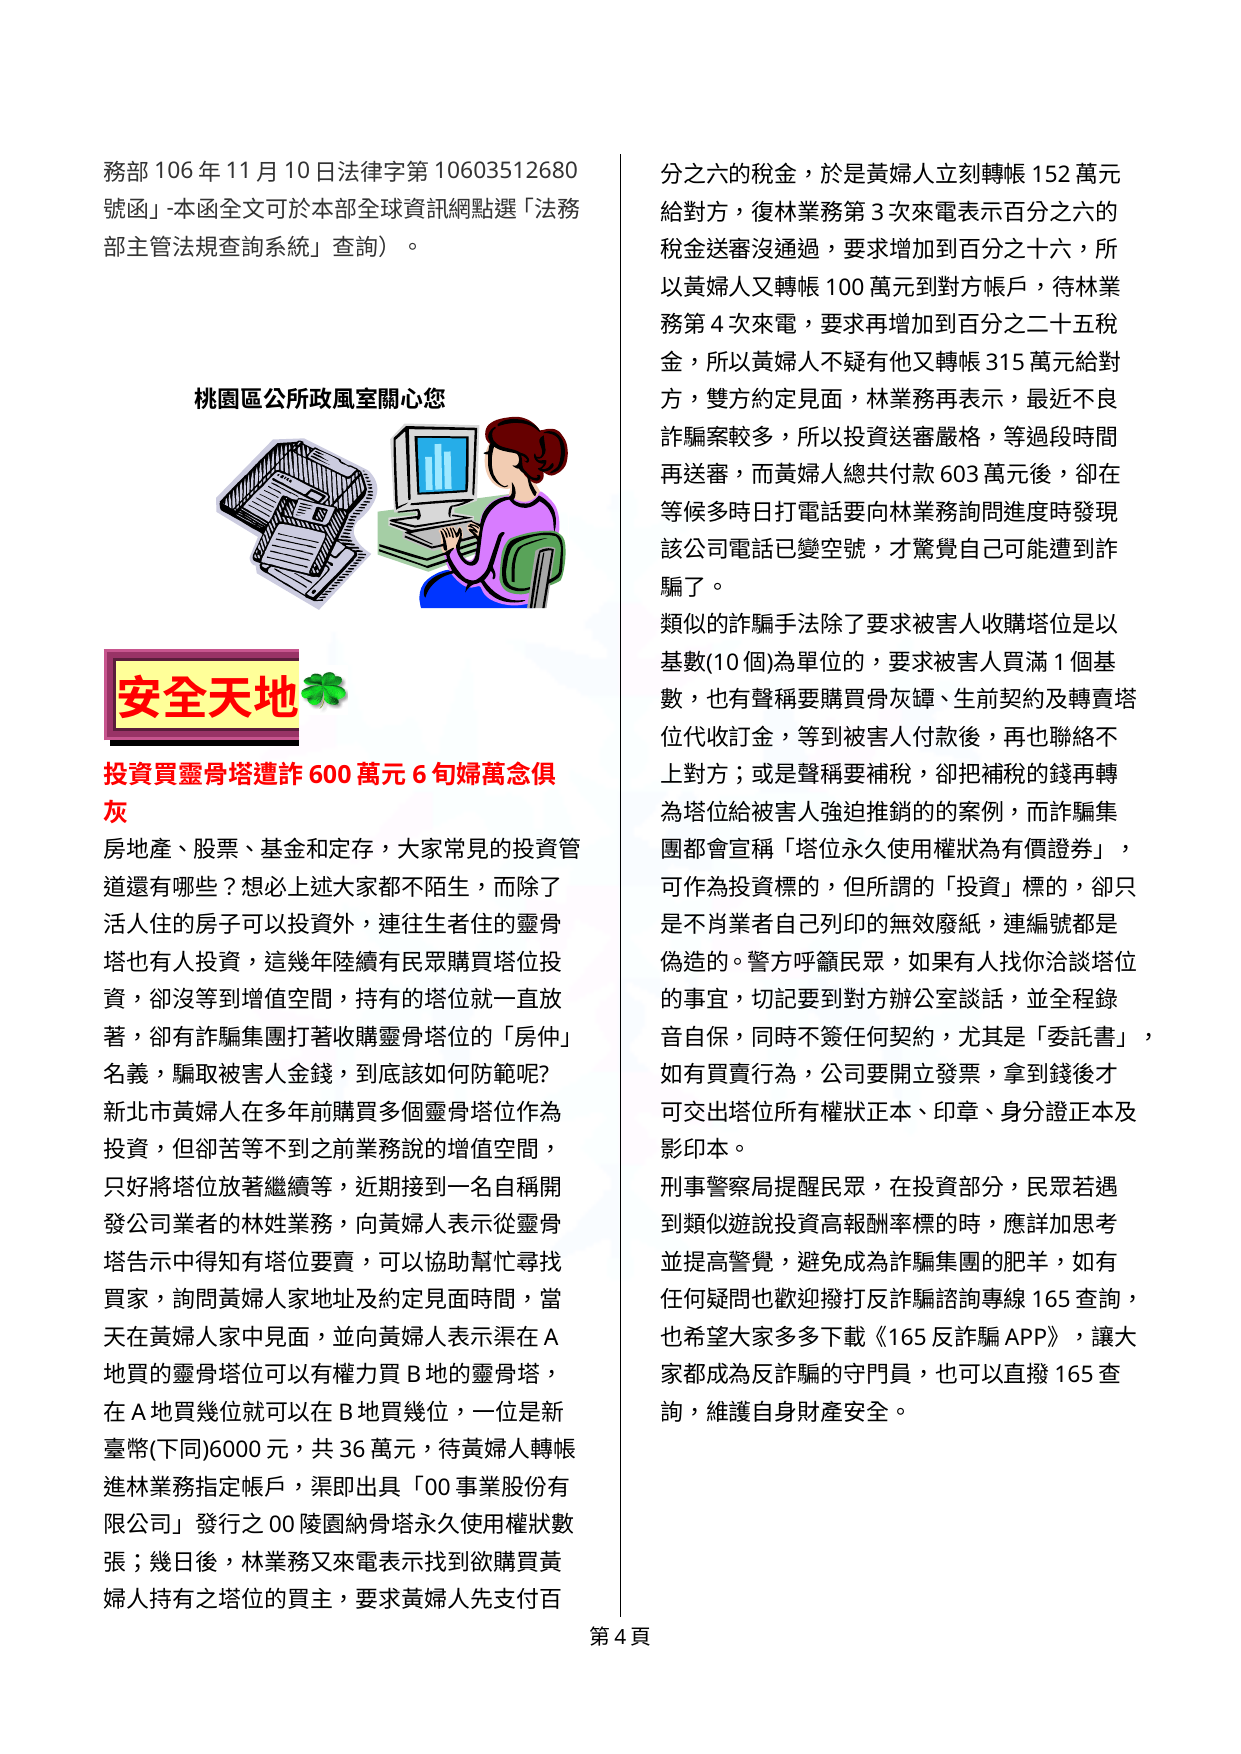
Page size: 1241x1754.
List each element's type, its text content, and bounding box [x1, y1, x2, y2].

text 房地產、股票、基金和定存，大家常見的投資管道還有哪些？想必上述大家都不陌生，而除了活人住的房子可以投資外，連往生者住的靈骨塔也有人投資，這幾年陸續有民眾購買塔位投資，卻沒等到增值空間，持有的塔位就一直放著，卻有詐騙集團打著收購靈骨塔位的「房仲」名義，騙取被害人金錢，到底該如何防範呢? [103, 829, 151, 1091]
text 桃園區公所政風室關心您 [103, 379, 581, 416]
text 新北市黃婦人在多年前購買多個靈骨塔位作為投資，但卻苦等不到之前業務說的增值空間，只好將塔位放著繼續等，近期接到一名自稱開發公司業者的林姓業務，向黃婦人表示從靈骨塔告示中得知有塔位要賣，可以協助幫忙尋找買家，詢問黃婦人家地址及約定見面時間，當天在黃婦人家中見面，並向黃婦人表示渠在A地買的靈骨塔位可以有權力買B地的靈骨塔，在A地買幾位就可以在B地買幾位，一位是新臺幣(下同)6000元，共36萬元，待黃婦人轉帳進林業務指定帳戶，渠即出具「00事業股份有限公司」發行之00陵園納骨塔永久使用權狀數張；幾日後，林業務又來電表示找到欲購買黃婦人持有之塔位的買主，要求黃婦人先支付百分之六的稅金，於是黃婦人立刻轉帳152萬元給對方，復林業務第3次來電表示百分之六的稅金送審沒通過，要求增加到百分之十六，所以黃婦人又轉帳100萬元到對方帳戶，待林業務第4次來電，要求再增加到百分之二十五稅金，所以黃婦人不疑有他又轉帳315萬元給對方，雙方約定見面，林業務再表示，最近不良詐騙案較多，所以投資送審嚴格，等過段時間再送審，而黃婦人總共付款603萬元後，卻在等候多時日打電話要向林業務詢問進度時發現該公司電話已變空號，才驚覺自己可能遭到詐騙了。 類似的詐騙手法除了要求被害人收購塔位是以基數(10個)為單位的，要求被害人買滿1個基數，也有聲稱要購買骨灰罈、生前契約及轉賣塔位代收訂金，等到被害人付款後，再也聯絡不上對方；或是聲稱要補稅，卻把補稅的錢再轉為塔位給被害人強迫推銷的的案例，而詐騙集團都會宣稱「塔位永久使用權狀為有價證券」，可作為投資標的，但所謂的「投資」標的，卻只是不肖業者自己列印的無效廢紙，連編號都是偽造的。警方呼籲民眾，如果有人找你洽談塔位的事宜，切記要到對方辦公室談話，並全程錄音自保，同時不簽任何契約，尤其是「委託書」，如有買賣行為，公司要開立發票，拿到錢後才可交出塔位所有權狀正本、印章、身分證正本及影印本。 刑事警察局提醒民眾，在投資部分，民眾若遇到類似遊說投資高報酬率標的時，應詳加思考並提高警覺，避免成為詐騙集團的肥羊，如有任何疑問也歡迎撥打反詐騙諮詢專線165查詢，也希望大家多多下載《165反詐騙APP》，讓大家都成為反詐騙的守門員，也可以直撥165查詢，維護自身財產安全。 [660, 154, 1137, 1429]
text 安全天地 [103, 650, 151, 754]
text 投資買靈骨塔遭詐600萬元 6旬婦萬念俱灰 [103, 754, 151, 829]
text 安全天地 [116, 661, 151, 728]
text 安全天地 [103, 641, 151, 649]
picture [299, 665, 348, 715]
text 新北市黃婦人在多年前購買多個靈骨塔位作為投資，但卻苦等不到之前業務說的增值空間，只好將塔位放著繼續等，近期接到一名自稱開發公司業者的林姓業務，向黃婦人表示從靈骨塔告示中得知有塔位要賣，可以協助幫忙尋找買家，詢問黃婦人家地址及約定見面時間，當天在黃婦人家中見面，並向黃婦人表示渠在A地買的靈骨塔位可以有權力買B地的靈骨塔，在A地買幾位就可以在B地買幾位，一位是新臺幣(下同)6000元，共36萬元，待黃婦人轉帳進林業務指定帳戶，渠即出具「00事業股份有限公司」發行之00陵園納骨塔永久使用權狀數張；幾日後，林業務又來電表示找到欲購買黃婦人持有之塔位的買主，要求黃婦人先支付百分之六的稅金，於是黃婦人立刻轉帳152萬元給對方，復林業務第3次來電表示百分之六的稅金送審沒通過，要求增加到百分之十六，所以黃婦人又轉帳100萬元到對方帳戶，待林業務第4次來電，要求再增加到百分之二十五稅金，所以黃婦人不疑有他又轉帳315萬元給對方，雙方約定見面，林業務再表示，最近不良詐騙案較多，所以投資送審嚴格，等過段時間再送審，而黃婦人總共付款603萬元後，卻在等候多時日打電話要向林業務詢問進度時發現該公司電話已變空號，才驚覺自己可能遭到詐騙了。 類似的詐騙手法除了要求被害人收購塔位是以基數(10個)為單位的，要求被害人買滿1個基數，也有聲稱要購買骨灰罈、生前契約及轉賣塔位代收訂金，等到被害人付款後，再也聯絡不上對方；或是聲稱要補稅，卻把補稅的錢再轉為塔位給被害人強迫推銷的的案例，而詐騙集團都會宣稱「塔位永久使用權狀為有價證券」，可作為投資標的，但所謂的「投資」標的，卻只是不肖業者自己列印的無效廢紙，連編號都是偽造的。警方呼籲民眾，如果有人找你洽談塔位的事宜，切記要到對方辦公室談話，並全程錄音自保，同時不簽任何契約，尤其是「委託書」，如有買賣行為，公司要開立發票，拿到錢後才可交出塔位所有權狀正本、印章、身分證正本及影印本。 刑事警察局提醒民眾，在投資部分，民眾若遇到類似遊說投資高報酬率標的時，應詳加思考並提高警覺，避免成為詐騙集團的肥羊，如有任何疑問也歡迎撥打反詐騙諮詢專線165查詢，也希望大家多多下載《165反詐騙APP》，讓大家都成為反詐騙的守門員，也可以直撥165查詢，維護自身財產安全。 [103, 1091, 581, 1616]
text (一)按個人資料保護法（下稱個資法）第11條第3項規定：「個人資料蒐集之特定目的消失或期限屆滿時，應主動或依當事人之請求，刪除、停止處理或利用該個人資料。但因執行職務或業務所必須或經當事人書面同意者，不在此限。」準此，倘業者基於當事人同意合法蒐集、處理之個人資料（個資法第19條第1項第5款參照），而當事人事後撤回其同意，則自其撤回時起，如蒐集個人資料之特定目的或要件已不存在，除有上開個資法第11條第3項但書規定之情形（個資法施行細則第 21 條規定參照）外，業者應主動或依當事人之請求，刪除、停止處理或利用該等個人資料。 (二)按個資法第2條第1款規定，所謂個人資料係指自然人之姓名、出生年月日、國民身分證統一編號、護照號碼、…及其他得以直接或間接方式識別該個人之資料。是以，非公務機關如將保有之個人資料，運用各種技術予以去識別化，而依其呈現方式已無從直接或間接識別該特定個人者，即非屬個人資料，自非個資法之適用範圍。業者透過車聯網裝置合法蒐集使用者之個人資料，倘業將該資料經系統處理、分析後所產生之大數據統計資訊，已無從直接或間接識別各該特定個人者，即非屬個人資料。（摘自「法務部106年11月10日法律字第10603512680號函」-本函全文可於本部全球資訊網點選「法務部主管法規查詢系統」查詢）。 [103, 154, 581, 266]
